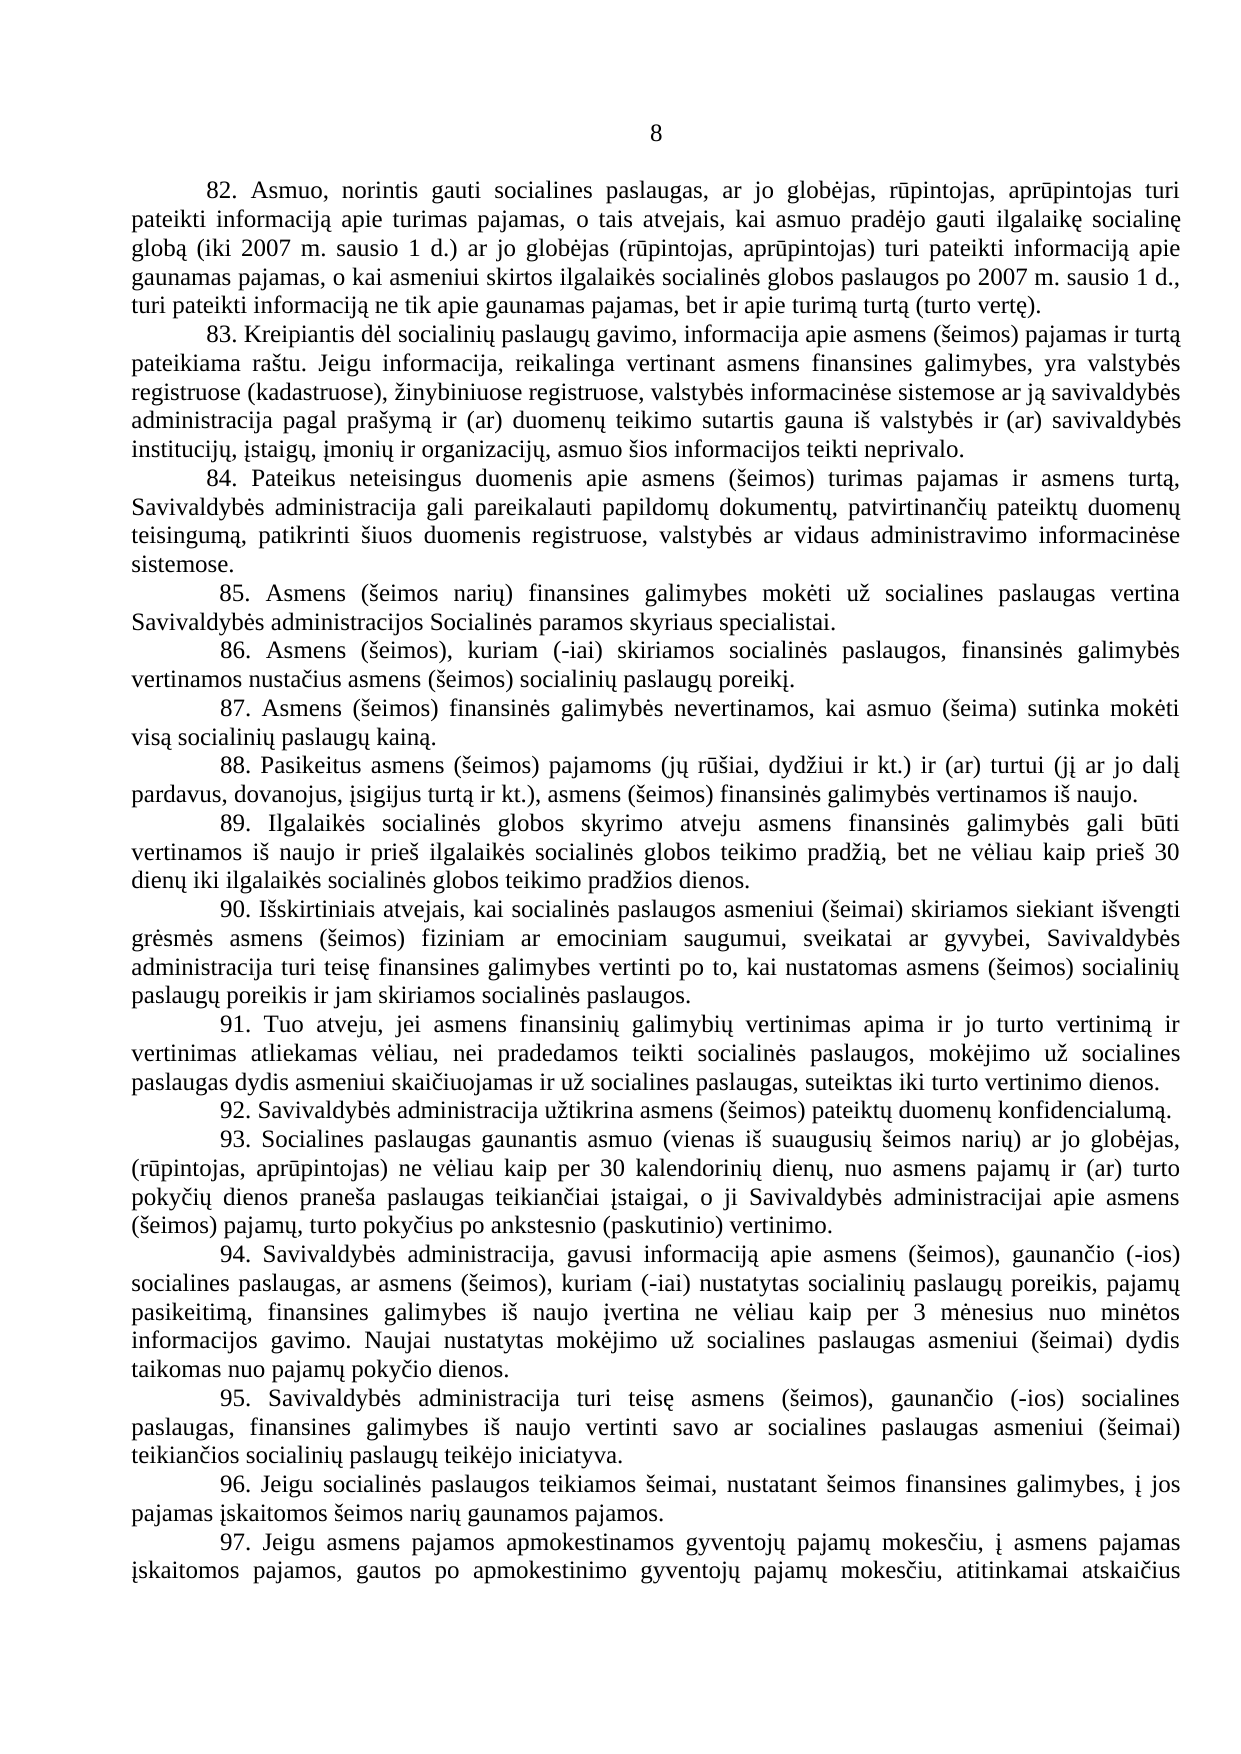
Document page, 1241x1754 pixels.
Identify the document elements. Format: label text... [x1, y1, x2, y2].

text 93. Socialines paslaugas gaunantis asmuo (vienas iš suaugusių šeimos narių) ar jo globėjas, (rūpintojas, aprūpintojas) ne vėliau kaip per 30 kalendorinių dienų, nuo asmens pajamų ir (ar) turto pokyčių dienos praneša paslaugas teikiančiai įstaigai, o ji Savivaldybės administracijai apie asmens (šeimos) pajamų, turto pokyčius po ankstesnio (paskutinio) vertinimo. [131, 1124, 1181, 1239]
text 86. Asmens (šeimos), kuriam (-iai) skiriamos socialinės paslaugos, finansinės galimybės vertinamos nustačius asmens (šeimos) socialinių paslaugų poreikį. [131, 636, 1181, 693]
text 87. Asmens (šeimos) finansinės galimybės nevertinamos, kai asmuo (šeima) sutinka mokėti visą socialinių paslaugų kainą. [131, 693, 1181, 751]
text 94. Savivaldybės administracija, gavusi informaciją apie asmens (šeimos), gaunančio (-ios) socialines paslaugas, ar asmens (šeimos), kuriam (-iai) nustatytas socialinių paslaugų poreikis, pajamų pasikeitimą, finansines galimybes iš naujo įvertina ne vėliau kaip per 3 mėnesius nuo minėtos informacijos gavimo. Naujai nustatytas mokėjimo už socialines paslaugas asmeniui (šeimai) dydis taikomas nuo pajamų pokyčio dienos. [131, 1239, 1181, 1383]
text 96. Jeigu socialinės paslaugos teikiamos šeimai, nustatant šeimos finansines galimybes, į jos pajamas įskaitomos šeimos narių gaunamos pajamos. [131, 1469, 1181, 1527]
text 88. Pasikeitus asmens (šeimos) pajamoms (jų rūšiai, dydžiui ir kt.) ir (ar) turtui (jį ar jo dalį pardavus, dovanojus, įsigijus turtą ir kt.), asmens (šeimos) finansinės galimybės vertinamos iš naujo. [131, 751, 1181, 808]
text 84. Pateikus neteisingus duomenis apie asmens (šeimos) turimas pajamas ir asmens turtą, Savivaldybės administracija gali pareikalauti papildomų dokumentų, patvirtinančių pateiktų duomenų teisingumą, patikrinti šiuos duomenis registruose, valstybės ar vidaus administravimo informacinėse sistemose. [131, 463, 1181, 578]
text 89. Ilgalaikės socialinės globos skyrimo atveju asmens finansinės galimybės gali būti vertinamos iš naujo ir prieš ilgalaikės socialinės globos teikimo pradžią, bet ne vėliau kaip prieš 30 dienų iki ilgalaikės socialinės globos teikimo pradžios dienos. [131, 808, 1181, 894]
text 83. Kreipiantis dėl socialinių paslaugų gavimo, informacija apie asmens (šeimos) pajamas ir turtą pateikiama raštu. Jeigu informacija, reikalinga vertinant asmens finansines galimybes, yra valstybės registruose (kadastruose), žinybiniuose registruose, valstybės informacinėse sistemose ar ją savivaldybės administracija pagal prašymą ir (ar) duomenų teikimo sutartis gauna iš valstybės ir (ar) savivaldybės institucijų, įstaigų, įmonių ir organizacijų, asmuo šios informacijos teikti neprivalo. [131, 319, 1181, 463]
text 92. Savivaldybės administracija užtikrina asmens (šeimos) pateiktų duomenų konfidencialumą. [131, 1096, 1181, 1124]
text 82. Asmuo, norintis gauti socialines paslaugas, ar jo globėjas, rūpintojas, aprūpintojas turi pateikti informaciją apie turimas pajamas, o tais atvejais, kai asmuo pradėjo gauti ilgalaikę socialinę globą (iki 2007 m. sausio 1 d.) ar jo globėjas (rūpintojas, aprūpintojas) turi pateikti informaciją apie gaunamas pajamas, o kai asmeniui skirtos ilgalaikės socialinės globos paslaugos po 2007 m. sausio 1 d., turi pateikti informaciją ne tik apie gaunamas pajamas, bet ir apie turimą turtą (turto vertę). [131, 176, 1181, 319]
text 97. Jeigu asmens pajamos apmokestinamos gyventojų pajamų mokesčiu, į asmens pajamas įskaitomos pajamos, gautos po apmokestinimo gyventojų pajamų mokesčiu, atitinkamai atskaičius [131, 1527, 1181, 1584]
text 90. Išskirtiniais atvejais, kai socialinės paslaugos asmeniui (šeimai) skiriamos siekiant išvengti grėsmės asmens (šeimos) fiziniam ar emociniam saugumui, sveikatai ar gyvybei, Savivaldybės administracija turi teisę finansines galimybes vertinti po to, kai nustatomas asmens (šeimos) socialinių paslaugų poreikis ir jam skiriamos socialinės paslaugos. [131, 894, 1181, 1009]
text 91. Tuo atveju, jei asmens finansinių galimybių vertinimas apima ir jo turto vertinimą ir vertinimas atliekamas vėliau, nei pradedamos teikti socialinės paslaugos, mokėjimo už socialines paslaugas dydis asmeniui skaičiuojamas ir už socialines paslaugas, suteiktas iki turto vertinimo dienos. [131, 1009, 1181, 1096]
text 85. Asmens (šeimos narių) finansines galimybes mokėti už socialines paslaugas vertina Savivaldybės administracijos Socialinės paramos skyriaus specialistai. [131, 578, 1181, 636]
text 95. Savivaldybės administracija turi teisę asmens (šeimos), gaunančio (-ios) socialines paslaugas, finansines galimybes iš naujo vertinti savo ar socialines paslaugas asmeniui (šeimai) teikiančios socialinių paslaugų teikėjo iniciatyva. [131, 1383, 1181, 1469]
